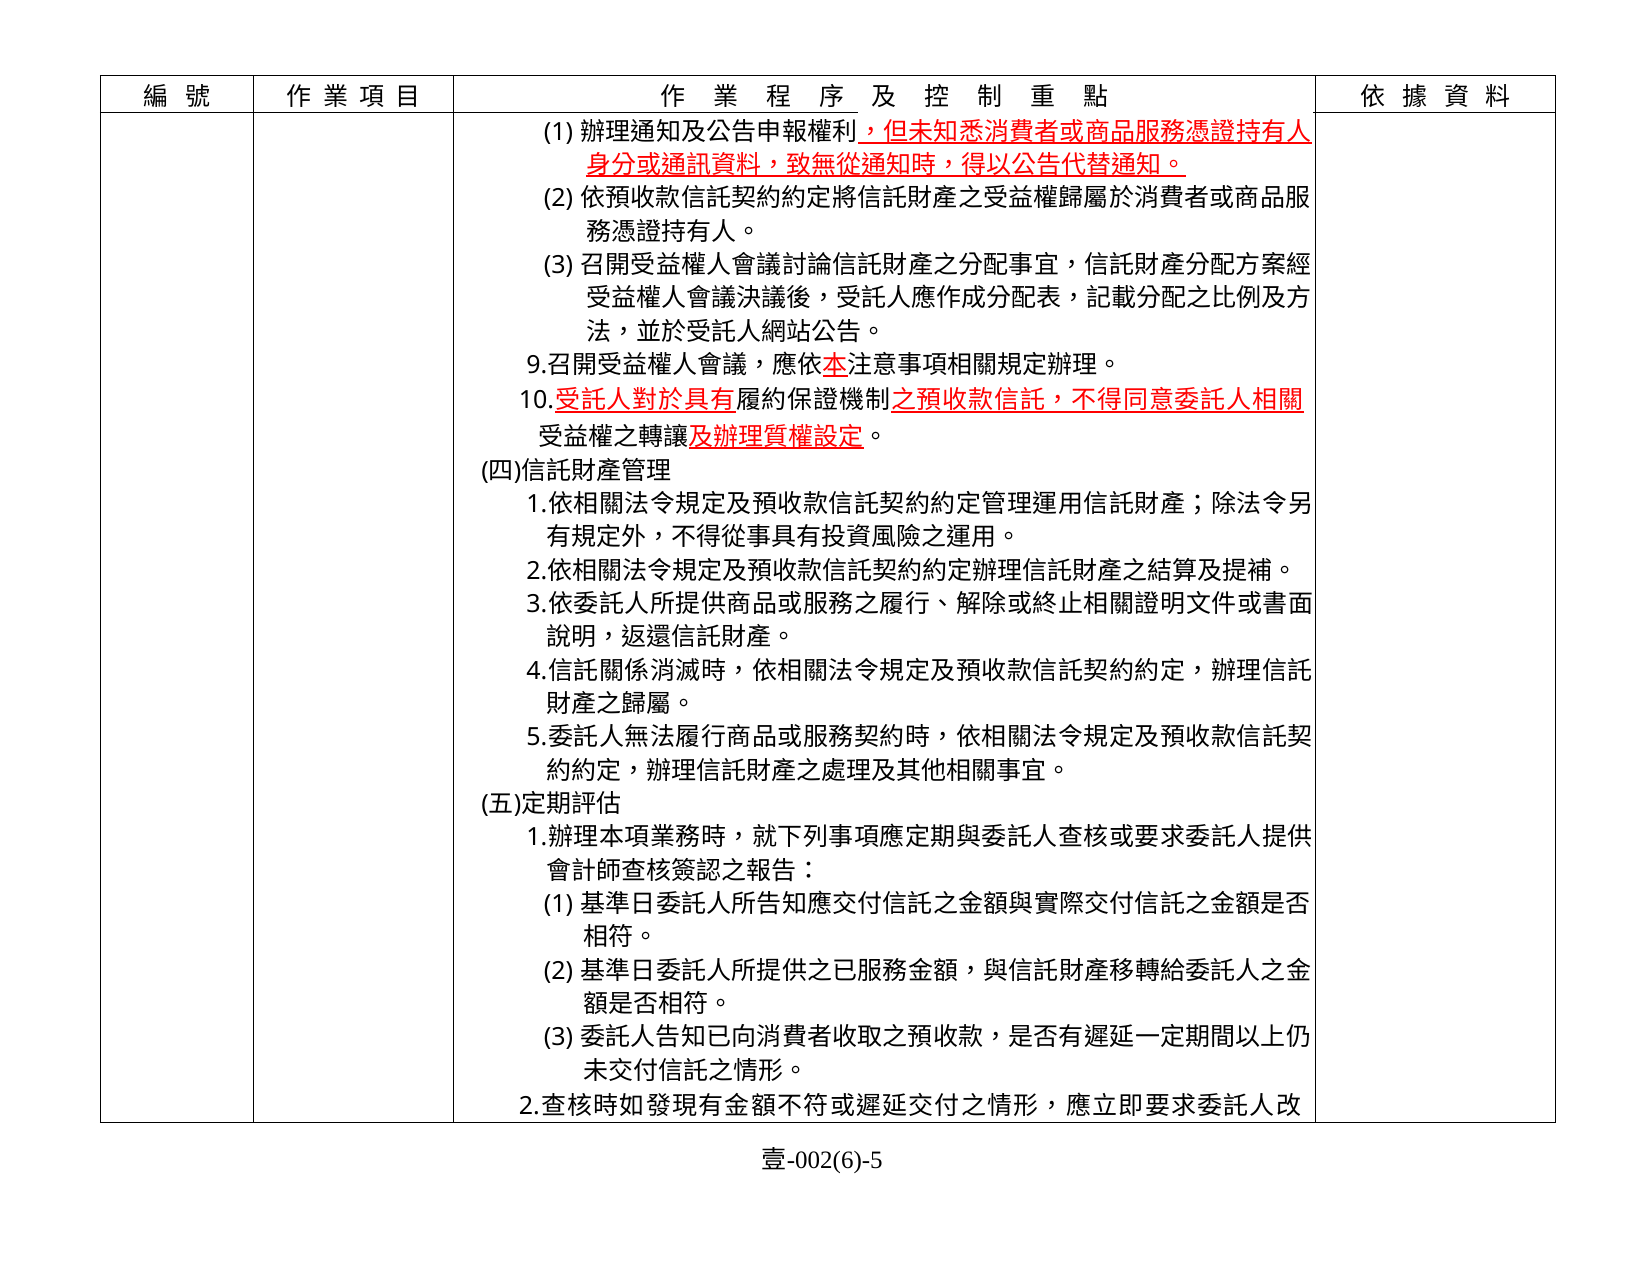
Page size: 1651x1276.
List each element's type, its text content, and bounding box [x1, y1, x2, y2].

table_header 編 號 [101, 76, 253, 112]
table_cell (1) 辦理通知及公告申報權利，但未知悉消費者或商品服務憑證持有人身分或通訊資料，致無從通知時，得以公告代替通知。 (2) 依預收款信託契約約定將信託財產之受益權歸屬於消費者或商品服務憑證持有人。 (3) 召開受益權人會議討論信託財產之分配事宜，信託財產分配方案經受益權人會議決議後，受託人應作成分配表，記載分配之比例及方法，並於受託人網站公告。 9.召開受益權人會議，應依本注意事項相關規定辦理。 10.受託人對於具有履約保證機制之預收款信託，不得同意委託人相關受益權之轉讓及辦理質權設定。 (四)信託財產管理 1.依相關法令規定及預收款信託契約約定管理運用信託財產；除法令另有規定外，不得從事具有投資風險之運用。 2.依相關法令規定及預收款信託契約約定辦理信託財產之結算及提補。 3.依委託人所提供商品或服務之履行、解除或終止相關證明文件或書面說明，返還信託財產。 4.信託關係消滅時，依相關法令規定及預收款信託契約約定，辦理信託財產之歸屬。 5.委託人無法履行商品或服務契約時，依相關法令規定及預收款信託契約約定，辦理信託財產之處理及其他相關事宜。 (五)定期評估 1.辦理本項業務時，就下列事項應定期與委託人查核或要求委託人提供會計師查核簽認之報告： (1) 基準日委託人所告知應交付信託之金額與實際交付信託之金額是否相符。 (2) 基準日委託人所提供之已服務金額，與信託財產移轉給委託人之金額是否相符。 (3) 委託人告知已向消費者收取之預收款，是否有遲延一定期間以上仍未交付信託之情形。 2.查核時如發現有金額不符或遲延交付之情形，應立即要求委託人改 [454, 113, 1315, 1122]
table_cell [101, 113, 253, 1122]
table_header 依 據 資 料 [1316, 76, 1555, 112]
table_header 作 業 程 序 及 控 制 重 點 [454, 76, 1315, 112]
table_header 作 業 項 目 [254, 76, 453, 112]
table_cell [1316, 113, 1555, 1122]
table_cell [254, 113, 453, 1122]
